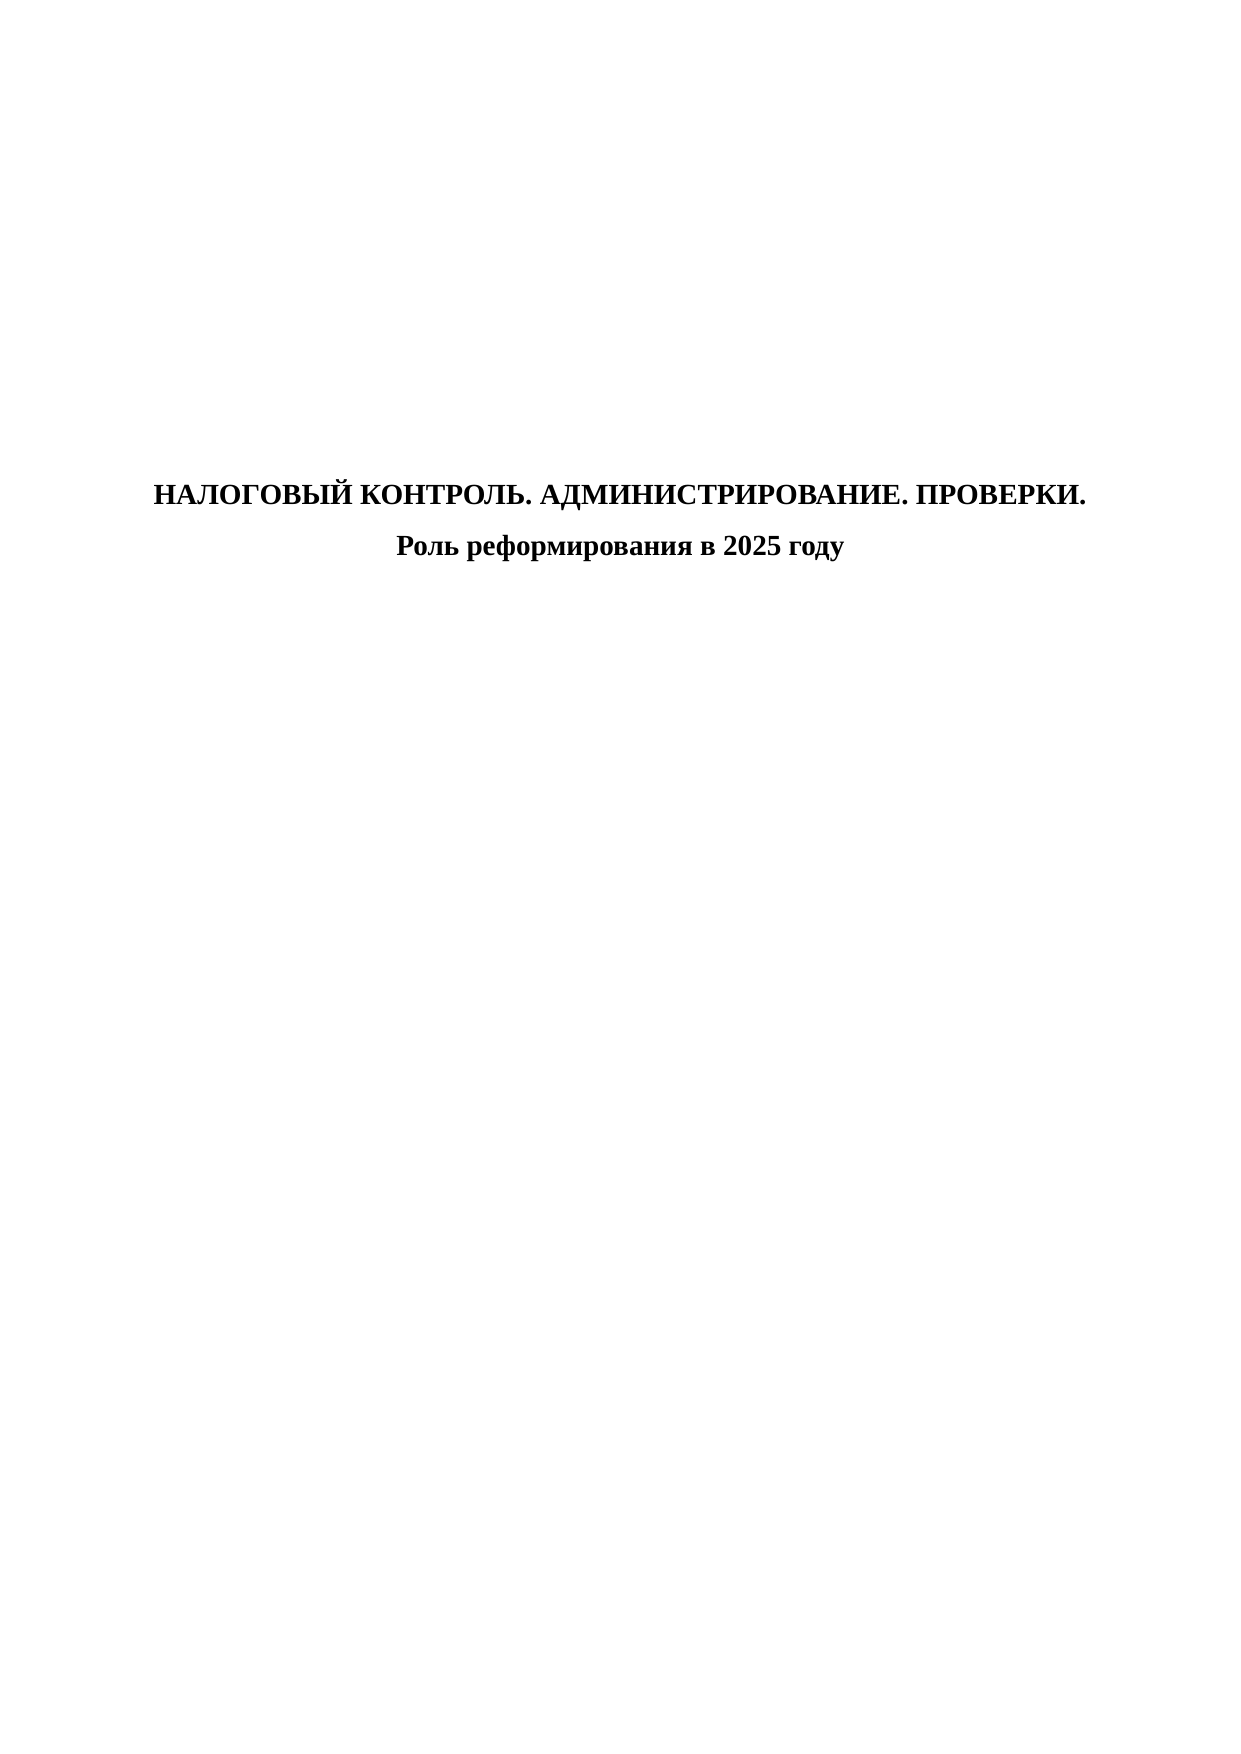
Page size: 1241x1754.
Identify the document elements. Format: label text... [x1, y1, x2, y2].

text НАЛОГОВЫЙ КОНТРОЛЬ. АДМИНИСТРИРОВАНИЕ. ПРОВЕРКИ. [118, 477, 1122, 511]
text Роль реформирования в 2025 году [118, 528, 1122, 561]
